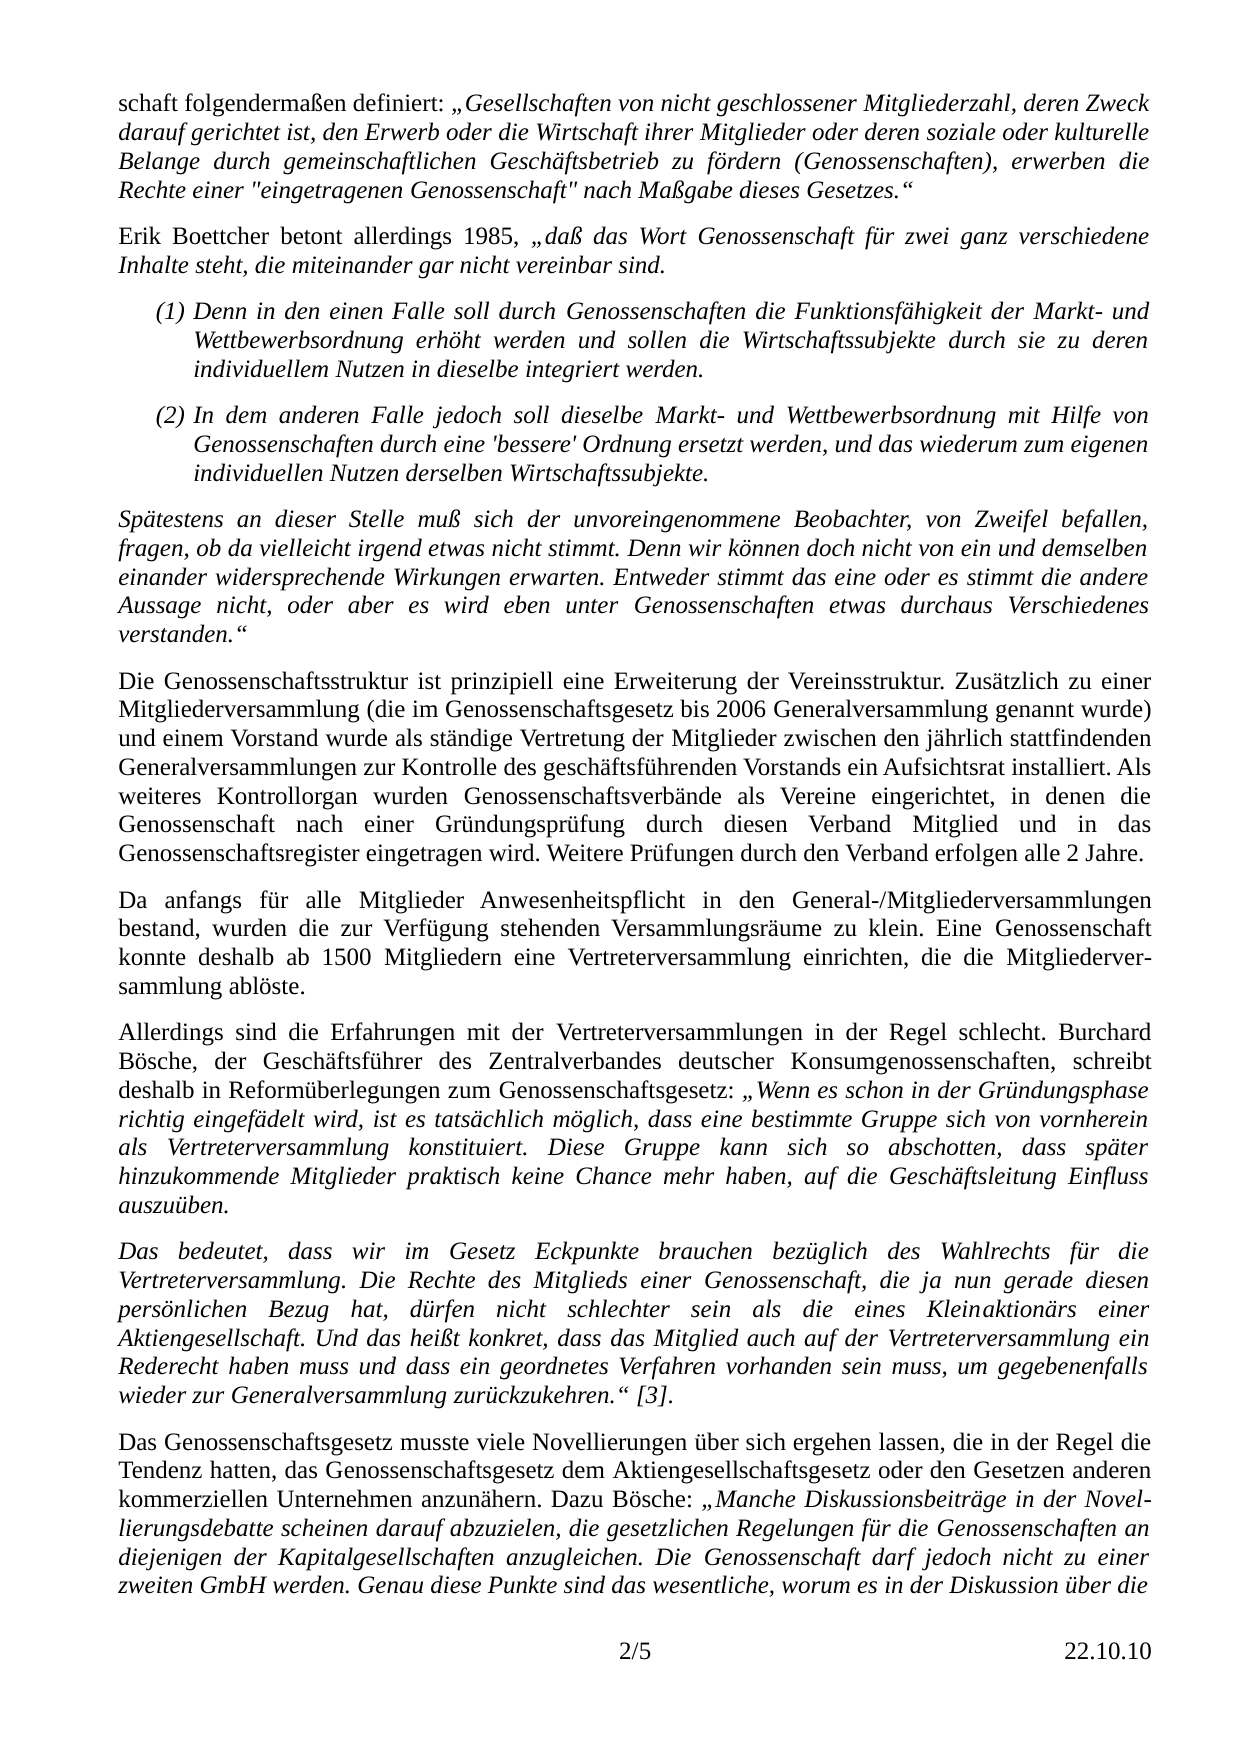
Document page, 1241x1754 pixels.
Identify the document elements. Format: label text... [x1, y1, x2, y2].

text Allerdings sind die Erfahrungen mit der Vertreterversammlungen in der Regel schlecht. Burchard Bösche, der Geschäftsführer des Zentralverbandes deutscher Konsumgenossenschaften, schreibt deshalb in Reformüberlegungen zum Genossenschaftsgesetz: „Wenn es schon in der Gründungsphase richtig eingefädelt wird, ist es tatsächlich möglich, dass eine bestimmte Gruppe sich von vornherein als Vertreterversammlung konstituiert. Diese Gruppe kann sich so abschotten, dass später hinzukommende Mitglieder praktisch keine Chance mehr haben, auf die Geschäftsleitung Einfluss auszuüben. [118, 1017, 1152, 1219]
text Spätestens an dieser Stelle muß sich der unvoreingenommene Beobachter, von Zweifel befallen, fragen, ob da vielleicht irgend etwas nicht stimmt. Denn wir können doch nicht von ein und demselben einander widersprechende Wirkungen erwarten. Entweder stimmt das eine oder es stimmt die andere Aussage nicht, oder aber es wird eben unter Genossenschaften etwas durchaus Verschiedenes verstanden.“ [118, 504, 1152, 648]
text Das bedeutet, dass wir im Gesetz Eckpunkte brauchen bezüglich des Wahlrechts für die Vertreterversammlung. Die Rechte des Mitglieds einer Genossenschaft, die ja nun gerade diesen persönlichen Bezug hat, dürfen nicht schlechter sein als die eines Kleinaktionärs einer Aktiengesellschaft. Und das heißt konkret, dass das Mitglied auch auf der Vertreterversammlung ein Rederecht haben muss und dass ein geordnetes Verfahren vorhanden sein muss, um gegebenenfalls wieder zur Generalversammlung zurückzukehren.“ [3]. [118, 1236, 1152, 1409]
list Denn in den einen Falle soll durch Genossenschaften die Funktionsfähigkeit der Markt- und Wettbewerbsordnung erhöht werden und sollen die Wirtschaftssubjekte durch sie zu deren individuellem Nutzen in dieselbe integriert werden. [156, 296, 1152, 383]
list In dem anderen Falle jedoch soll dieselbe Markt- und Wettbewerbsordnung mit Hilfe von Genossenschaften durch eine 'bessere' Ordnung ersetzt werden, und das wiederum zum eigenen individuellen Nutzen derselben Wirtschaftssubjekte. [156, 400, 1152, 487]
text Die Genossenschaftsstruktur ist prinzipiell eine Erweiterung der Vereinsstruktur. Zusätzlich zu einer Mitgliederversammlung (die im Genossenschaftsgesetz bis 2006 Generalversammlung genannt wurde) und einem Vorstand wurde als ständige Vertretung der Mitglieder zwischen den jährlich stattfindenden Generalversamm­lungen zur Kontrolle des geschäftsführenden Vorstands ein Aufsichtsrat installiert. Als weiteres Kontrollorgan wurden Genossenschaftsverbände als Vereine eingerichtet, in denen die Genossenschaft nach einer Gründungsprüfung durch diesen Verband Mitglied und in das Genossenschaftsregister eingetragen wird. Weitere Prüfungen durch den Verband erfolgen alle 2 Jahre. [118, 666, 1152, 867]
text Das Genossenschaftsgesetz musste viele Novellierungen über sich ergehen lassen, die in der Regel die Tendenz hatten, das Genossenschaftsgesetz dem Aktiengesellschaftsgesetz oder den Gesetzen anderen kommerziellen Unternehmen anzunähern. Dazu Bösche: „Manche Diskussionsbeiträge in der Novel­lierungsdebatte scheinen darauf abzuzielen, die gesetzlichen Regelungen für die Genossenschaften an diejenigen der Kapitalgesellschaften anzugleichen. Die Genossenschaft darf jedoch nicht zu einer zweiten GmbH werden. Genau diese Punkte sind das wesentliche, worum es in der Diskussion über die [118, 1427, 1152, 1599]
text schaft folgendermaßen definiert: „Gesellschaften von nicht geschlossener Mitgliederzahl, deren Zweck darauf gerichtet ist, den Erwerb oder die Wirtschaft ihrer Mitglieder oder deren soziale oder kulturelle Belange durch gemeinschaftlichen Geschäftsbetrieb zu fördern (Genossenschaften), erwerben die Rechte einer "eingetragenen Genossenschaft" nach Maßgabe dieses Gesetzes.“ [118, 88, 1152, 203]
text Erik Boettcher betont allerdings 1985, „daß das Wort Genossenschaft für zwei ganz verschiedene Inhalte steht, die miteinander gar nicht vereinbar sind. [118, 221, 1152, 279]
text Da anfangs für alle Mitglieder Anwesenheitspflicht in den General-/Mitgliederversammlungen bestand, wurden die zur Verfügung stehenden Versammlungsräume zu klein. Eine Genossenschaft konnte deshalb ab 1500 Mitgliedern eine Vertreterversammlung einrichten, die die Mitgliederver­sammlung ablöste. [118, 885, 1152, 1000]
